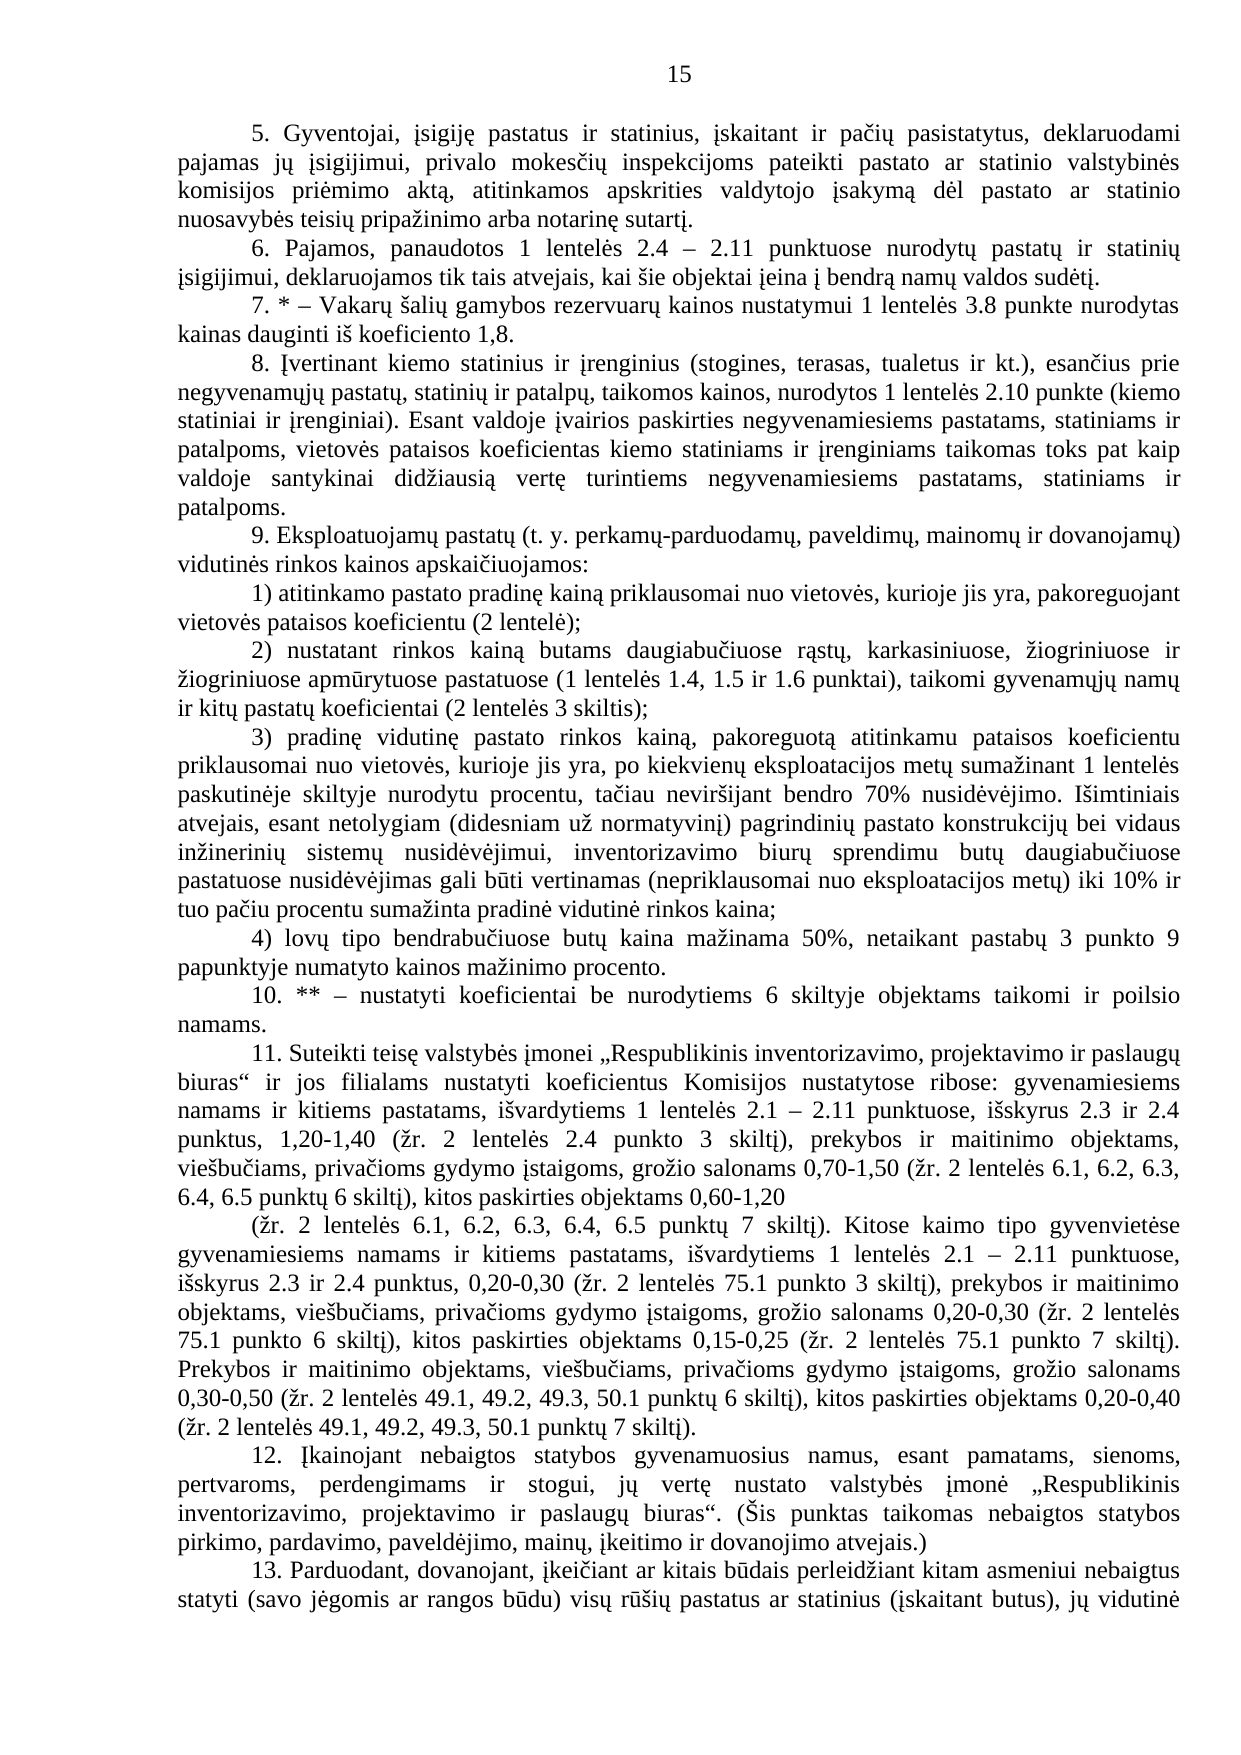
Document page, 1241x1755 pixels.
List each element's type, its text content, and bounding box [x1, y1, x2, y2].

text 2) nustatant rinkos kainą butams daugiabučiuose rąstų, karkasiniuose, žiogriniuose ir žiogriniuose apmūrytuose pastatuose (1 lentelės 1.4, 1.5 ir 1.6 punktai), taikomi gyvenamųjų namų ir kitų pastatų koeficientai (2 lentelės 3 skiltis); [177, 636, 1181, 722]
text 10. ** – nustatyti koeficientai be nurodytiems 6 skiltyje objektams taikomi ir poilsio namams. [177, 981, 1181, 1038]
text 7. * – Vakarų šalių gamybos rezervuarų kainos nustatymui 1 lentelės 3.8 punkte nurodytas kainas dauginti iš koeficiento 1,8. [177, 291, 1181, 348]
text 1) atitinkamo pastato pradinę kainą priklausomai nuo vietovės, kurioje jis yra, pakoreguojant vietovės pataisos koeficientu (2 lentelė); [177, 578, 1181, 636]
text 6. Pajamos, panaudotos 1 lentelės 2.4 – 2.11 punktuose nurodytų pastatų ir statinių įsigijimui, deklaruojamos tik tais atvejais, kai šie objektai įeina į bendrą namų valdos sudėtį. [177, 233, 1181, 291]
text 5. Gyventojai, įsigiję pastatus ir statinius, įskaitant ir pačių pasistatytus, deklaruodami pajamas jų įsigijimui, privalo mokesčių inspekcijoms pateikti pastato ar statinio valstybinės komisijos priėmimo aktą, atitinkamos apskrities valdytojo įsakymą dėl pastato ar statinio nuosavybės teisių pripažinimo arba notarinę sutartį. [177, 118, 1181, 233]
text (žr. 2 lentelės 6.1, 6.2, 6.3, 6.4, 6.5 punktų 7 skiltį). Kitose kaimo tipo gyvenvietėse gyvenamiesiems namams ir kitiems pastatams, išvardytiems 1 lentelės 2.1 – 2.11 punktuose, išskyrus 2.3 ir 2.4 punktus, 0,20-0,30 (žr. 2 lentelės 75.1 punkto 3 skiltį), prekybos ir maitinimo objektams, viešbučiams, privačioms gydymo įstaigoms, grožio salonams 0,20-0,30 (žr. 2 lentelės 75.1 punkto 6 skiltį), kitos paskirties objektams 0,15-0,25 (žr. 2 lentelės 75.1 punkto 7 skiltį). Prekybos ir maitinimo objektams, viešbučiams, privačioms gydymo įstaigoms, grožio salonams 0,30-0,50 (žr. 2 lentelės 49.1, 49.2, 49.3, 50.1 punktų 6 skiltį), kitos paskirties objektams 0,20-0,40 (žr. 2 lentelės 49.1, 49.2, 49.3, 50.1 punktų 7 skiltį). [177, 1211, 1181, 1441]
text 8. Įvertinant kiemo statinius ir įrenginius (stogines, terasas, tualetus ir kt.), esančius prie negyvenamųjų pastatų, statinių ir patalpų, taikomos kainos, nurodytos 1 lentelės 2.10 punkte (kiemo statiniai ir įrenginiai). Esant valdoje įvairios paskirties negyvenamiesiems pastatams, statiniams ir patalpoms, vietovės pataisos koeficientas kiemo statiniams ir įrenginiams taikomas toks pat kaip valdoje santykinai didžiausią vertę turintiems negyvenamiesiems pastatams, statiniams ir patalpoms. [177, 348, 1181, 521]
text 9. Eksploatuojamų pastatų (t. y. perkamų-parduodamų, paveldimų, mainomų ir dovanojamų) vidutinės rinkos kainos apskaičiuojamos: [177, 521, 1181, 578]
text 12. Įkainojant nebaigtos statybos gyvenamuosius namus, esant pamatams, sienoms, pertvaroms, perdengimams ir stogui, jų vertę nustato valstybės įmonė „Respublikinis inventorizavimo, projektavimo ir paslaugų biuras“. (Šis punktas taikomas nebaigtos statybos pirkimo, pardavimo, paveldėjimo, mainų, įkeitimo ir dovanojimo atvejais.) [177, 1441, 1181, 1556]
text 11. Suteikti teisę valstybės įmonei „Respublikinis inventorizavimo, projektavimo ir paslaugų biuras“ ir jos filialams nustatyti koeficientus Komisijos nustatytose ribose: gyvenamiesiems namams ir kitiems pastatams, išvardytiems 1 lentelės 2.1 – 2.11 punktuose, išskyrus 2.3 ir 2.4 punktus, 1,20-1,40 (žr. 2 lentelės 2.4 punkto 3 skiltį), prekybos ir maitinimo objektams, viešbučiams, privačioms gydymo įstaigoms, grožio salonams 0,70-1,50 (žr. 2 lentelės 6.1, 6.2, 6.3, 6.4, 6.5 punktų 6 skiltį), kitos paskirties objektams 0,60-1,20 [177, 1038, 1181, 1211]
text 3) pradinę vidutinę pastato rinkos kainą, pakoreguotą atitinkamu pataisos koeficientu priklausomai nuo vietovės, kurioje jis yra, po kiekvienų eksploatacijos metų sumažinant 1 lentelės paskutinėje skiltyje nurodytu procentu, tačiau neviršijant bendro 70% nusidėvėjimo. Išimtiniais atvejais, esant netolygiam (didesniam už normatyvinį) pagrindinių pastato konstrukcijų bei vidaus inžinerinių sistemų nusidėvėjimui, inventorizavimo biurų sprendimu butų daugiabučiuose pastatuose nusidėvėjimas gali būti vertinamas (nepriklausomai nuo eksploatacijos metų) iki 10% ir tuo pačiu procentu sumažinta pradinė vidutinė rinkos kaina; [177, 722, 1181, 923]
text 4) lovų tipo bendrabučiuose butų kaina mažinama 50%, netaikant pastabų 3 punkto 9 papunktyje numatyto kainos mažinimo procento. [177, 923, 1181, 981]
text 13. Parduodant, dovanojant, įkeičiant ar kitais būdais perleidžiant kitam asmeniui nebaigtus statyti (savo jėgomis ar rangos būdu) visų rūšių pastatus ar statinius (įskaitant butus), jų vidutinė [177, 1556, 1181, 1613]
